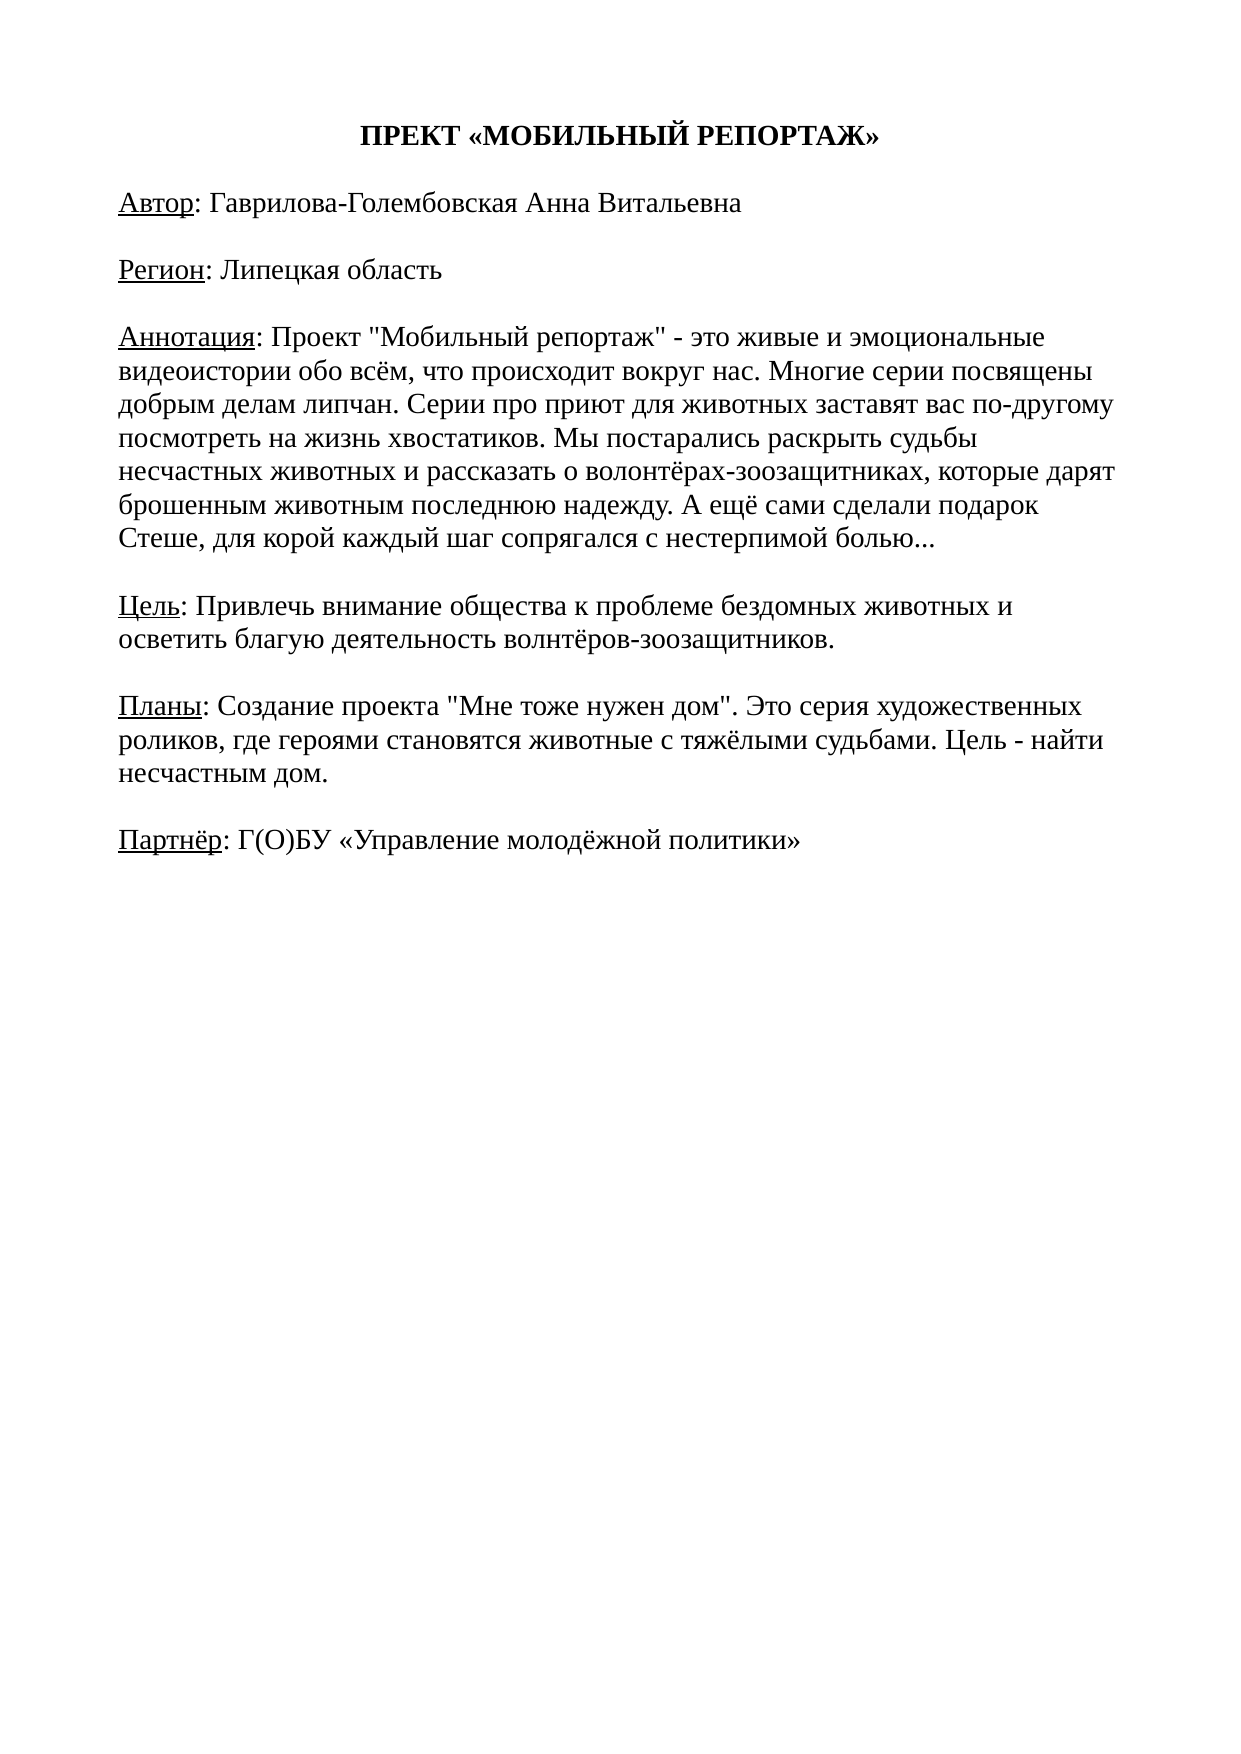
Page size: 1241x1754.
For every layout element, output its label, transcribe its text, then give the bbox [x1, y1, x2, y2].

text Цель: Привлечь внимание общества к проблеме бездомных животных и осветить благую деятельность волнтёров-зоозащитников. [118, 588, 1122, 655]
text ПРЕКТ «МОБИЛЬНЫЙ РЕПОРТАЖ» [118, 118, 1122, 152]
text Автор: Гаврилова-Голембовская Анна Витальевна Регион: Липецкая область [118, 185, 1122, 286]
text Аннотация: Проект "Мобильный репортаж" - это живые и эмоциональные видеоистории обо всём, что происходит вокруг нас. Многие серии посвящены добрым делам липчан. Серии про приют для животных заставят вас по-другому посмотреть на жизнь хвостатиков. Мы постарались раскрыть судьбы несчастных животных и рассказать о волонтёрах-зоозащитниках, которые дарят брошенным животным последнюю надежду. А ещё сами сделали подарок Стеше, для корой каждый шаг сопрягался с нестерпимой болью... [118, 319, 1122, 554]
text Планы: Создание проекта "Мне тоже нужен дом". Это серия художественных роликов, где героями становятся животные с тяжёлыми судьбами. Цель - найти несчастным дом. Партнёр: Г(О)БУ «Управление молодёжной политики» [118, 688, 1122, 913]
